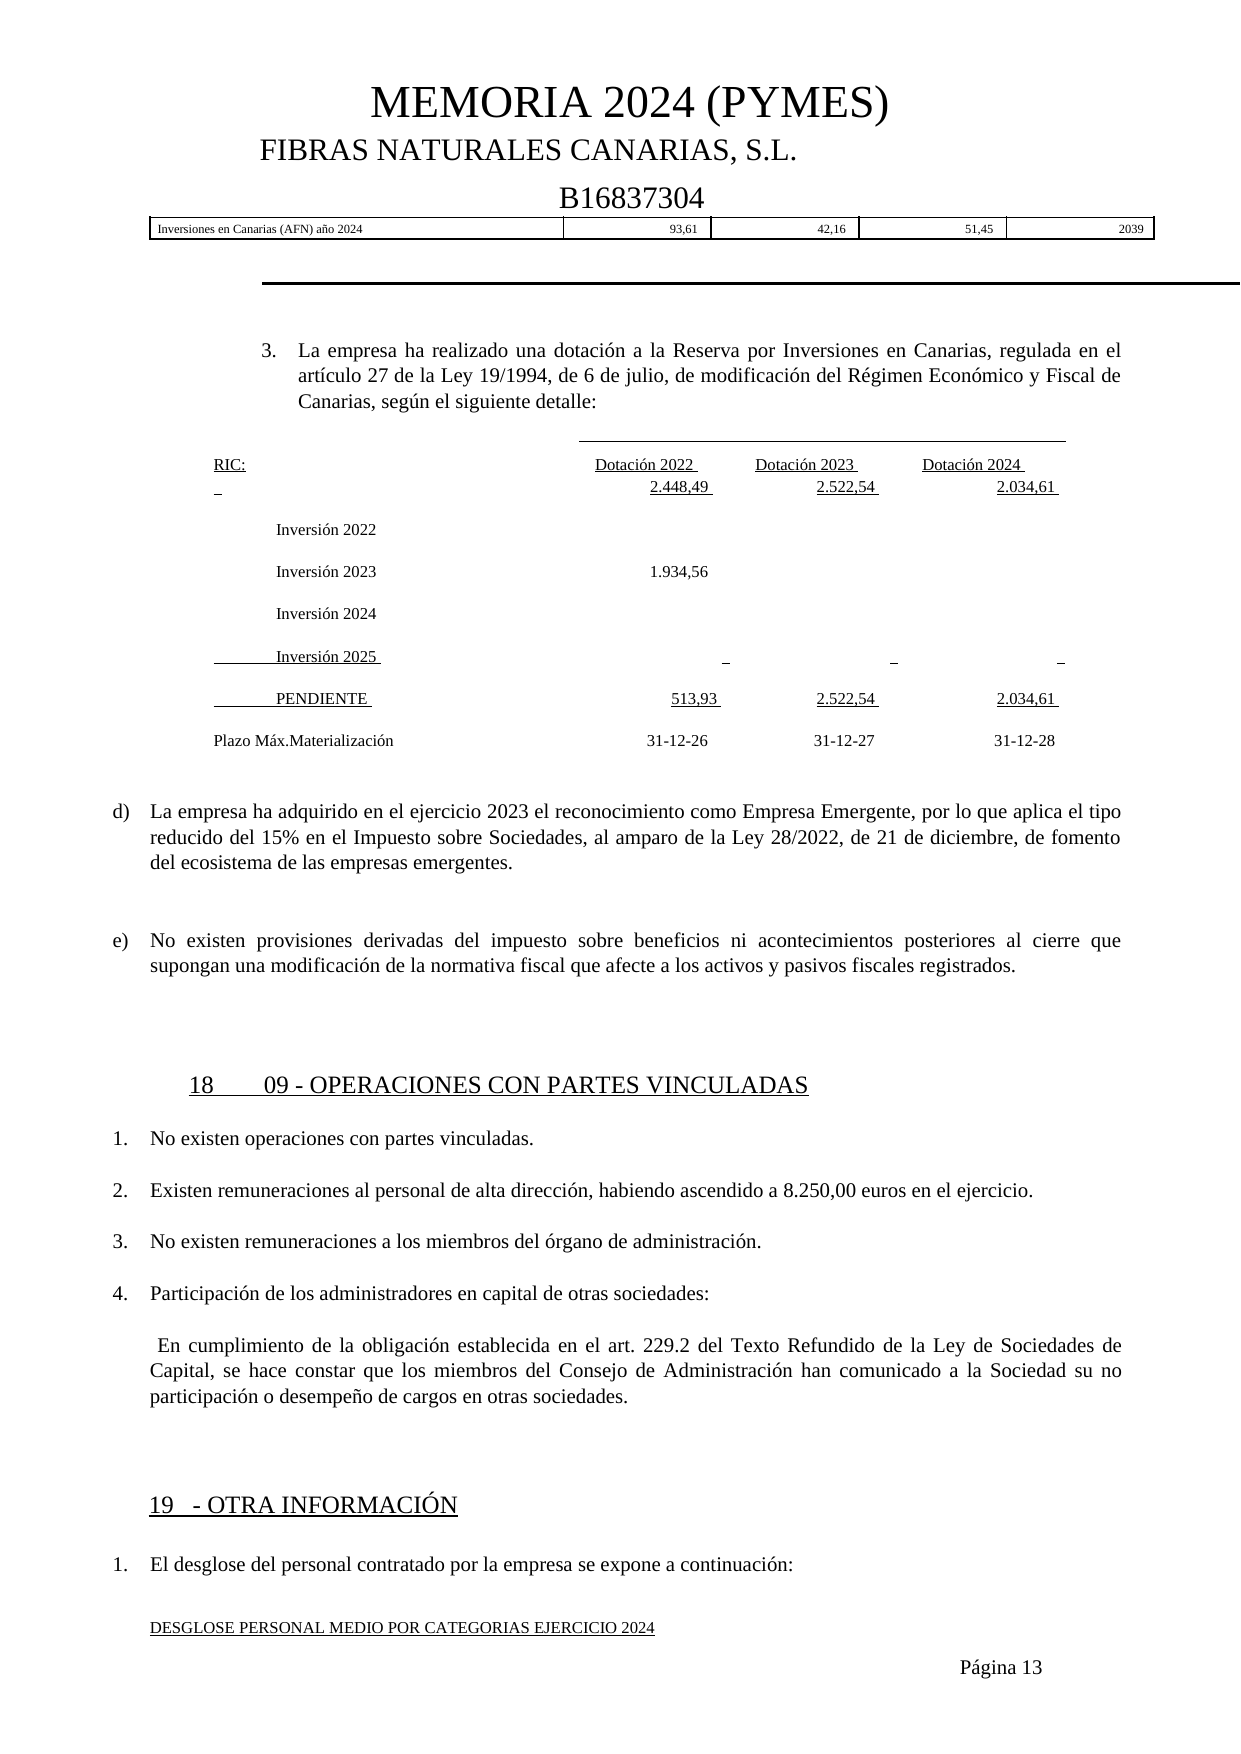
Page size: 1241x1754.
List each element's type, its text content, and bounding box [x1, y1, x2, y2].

table_cell 31-12-26 [647, 731, 755, 774]
table_cell 31-12-28 [922, 731, 1065, 774]
table_cell [647, 604, 755, 646]
table_cell [647, 519, 755, 562]
list No existen operaciones con partes vinculadas. [112, 1126, 1123, 1150]
table_cell Inversión 2024 [213, 604, 586, 646]
table_cell [586, 689, 647, 731]
table_header RIC: [213, 455, 586, 477]
table_cell Inversiones en Canarias (AFN) año 2024 [151, 218, 563, 238]
list La empresa ha adquirido en el ejercicio 2023 el reconocimiento como Empresa Emergente, por lo que aplica el tipo reducido del 15% en el Impuesto sobre Sociedades, al amparo de la Ley 28/2022, de 21 de diciembre, de fomento del ecosistema de las empresas emergentes. [112, 799, 1123, 874]
table_cell [755, 519, 922, 562]
table_cell 2039 [1007, 218, 1153, 238]
table_cell [755, 604, 922, 646]
table_cell [647, 646, 755, 689]
subtitle 09 - OPERACIONES CON PARTES VINCULADAS [188, 1070, 1155, 1098]
table_cell 31-12-27 [755, 731, 922, 774]
list No existen provisiones derivadas del impuesto sobre beneficios ni acontecimientos posteriores al cierre que supongan una modificación de la normativa fiscal que afecte a los activos y pasivos fiscales registrados. [112, 928, 1123, 977]
list Existen remuneraciones al personal de alta dirección, habiendo ascendido a 8.250,00 euros en el ejercicio. [112, 1178, 1123, 1202]
table_cell Inversión 2022 [213, 519, 586, 562]
table_cell [586, 519, 647, 562]
table_cell PENDIENTE [213, 689, 586, 731]
table_cell 51,45 [860, 218, 1006, 238]
table_cell [755, 646, 922, 689]
table_cell Inversión 2023 [213, 562, 586, 604]
table_header Dotación 2023 [755, 455, 922, 477]
table_cell [922, 519, 1065, 562]
table_cell [586, 731, 647, 774]
table_cell [586, 604, 647, 646]
table_cell [586, 562, 647, 604]
table_cell Inversión 2025 [213, 646, 586, 689]
table_cell Plazo Máx.Materialización [213, 731, 586, 774]
table_cell [922, 646, 1065, 689]
table_cell [922, 562, 1065, 604]
table_cell 2.522,54 [755, 689, 922, 731]
table_cell [922, 604, 1065, 646]
text DESGLOSE PERSONAL MEDIO POR CATEGORIAS EJERCICIO 2024 [149, 1618, 1155, 1637]
table_cell [213, 477, 586, 519]
table_cell 1.934,56 [647, 562, 755, 604]
list No existen remuneraciones a los miembros del órgano de administración. [112, 1229, 1123, 1253]
table_cell 2.448,49 [647, 477, 755, 519]
table_header Dotación 2024 [922, 455, 1065, 477]
list El desglose del personal contratado por la empresa se expone a continuación: [112, 1552, 1123, 1576]
table_cell [586, 646, 647, 689]
table_cell 513,93 [647, 689, 755, 731]
table_cell 42,16 [712, 218, 858, 238]
table_cell 93,61 [564, 218, 710, 238]
table_cell 2.034,61 [922, 689, 1065, 731]
list Participación de los administradores en capital de otras sociedades: [112, 1281, 1123, 1305]
table_header Dotación 2022 [586, 455, 755, 477]
text En cumplimiento de la obligación establecida en el art. 229.2 del Texto Refundido de la Ley de Sociedades de Capital, se hace constar que los miembros del Consejo de Administración han comunicado a la Sociedad su no participación o desempeño de cargos en otras sociedades. [149, 1333, 1123, 1408]
subtitle - OTRA INFORMACIÓN [148, 1490, 1155, 1519]
table_cell [755, 562, 922, 604]
table_cell 2.522,54 [755, 477, 922, 519]
list La empresa ha realizado una dotación a la Reserva por Inversiones en Canarias, regulada en el artículo 27 de la Ley 19/1994, de 6 de julio, de modificación del Régimen Económico y Fiscal de Canarias, según el siguiente detalle: [261, 338, 1123, 413]
table_cell [586, 477, 647, 519]
table_cell 2.034,61 [922, 477, 1065, 519]
